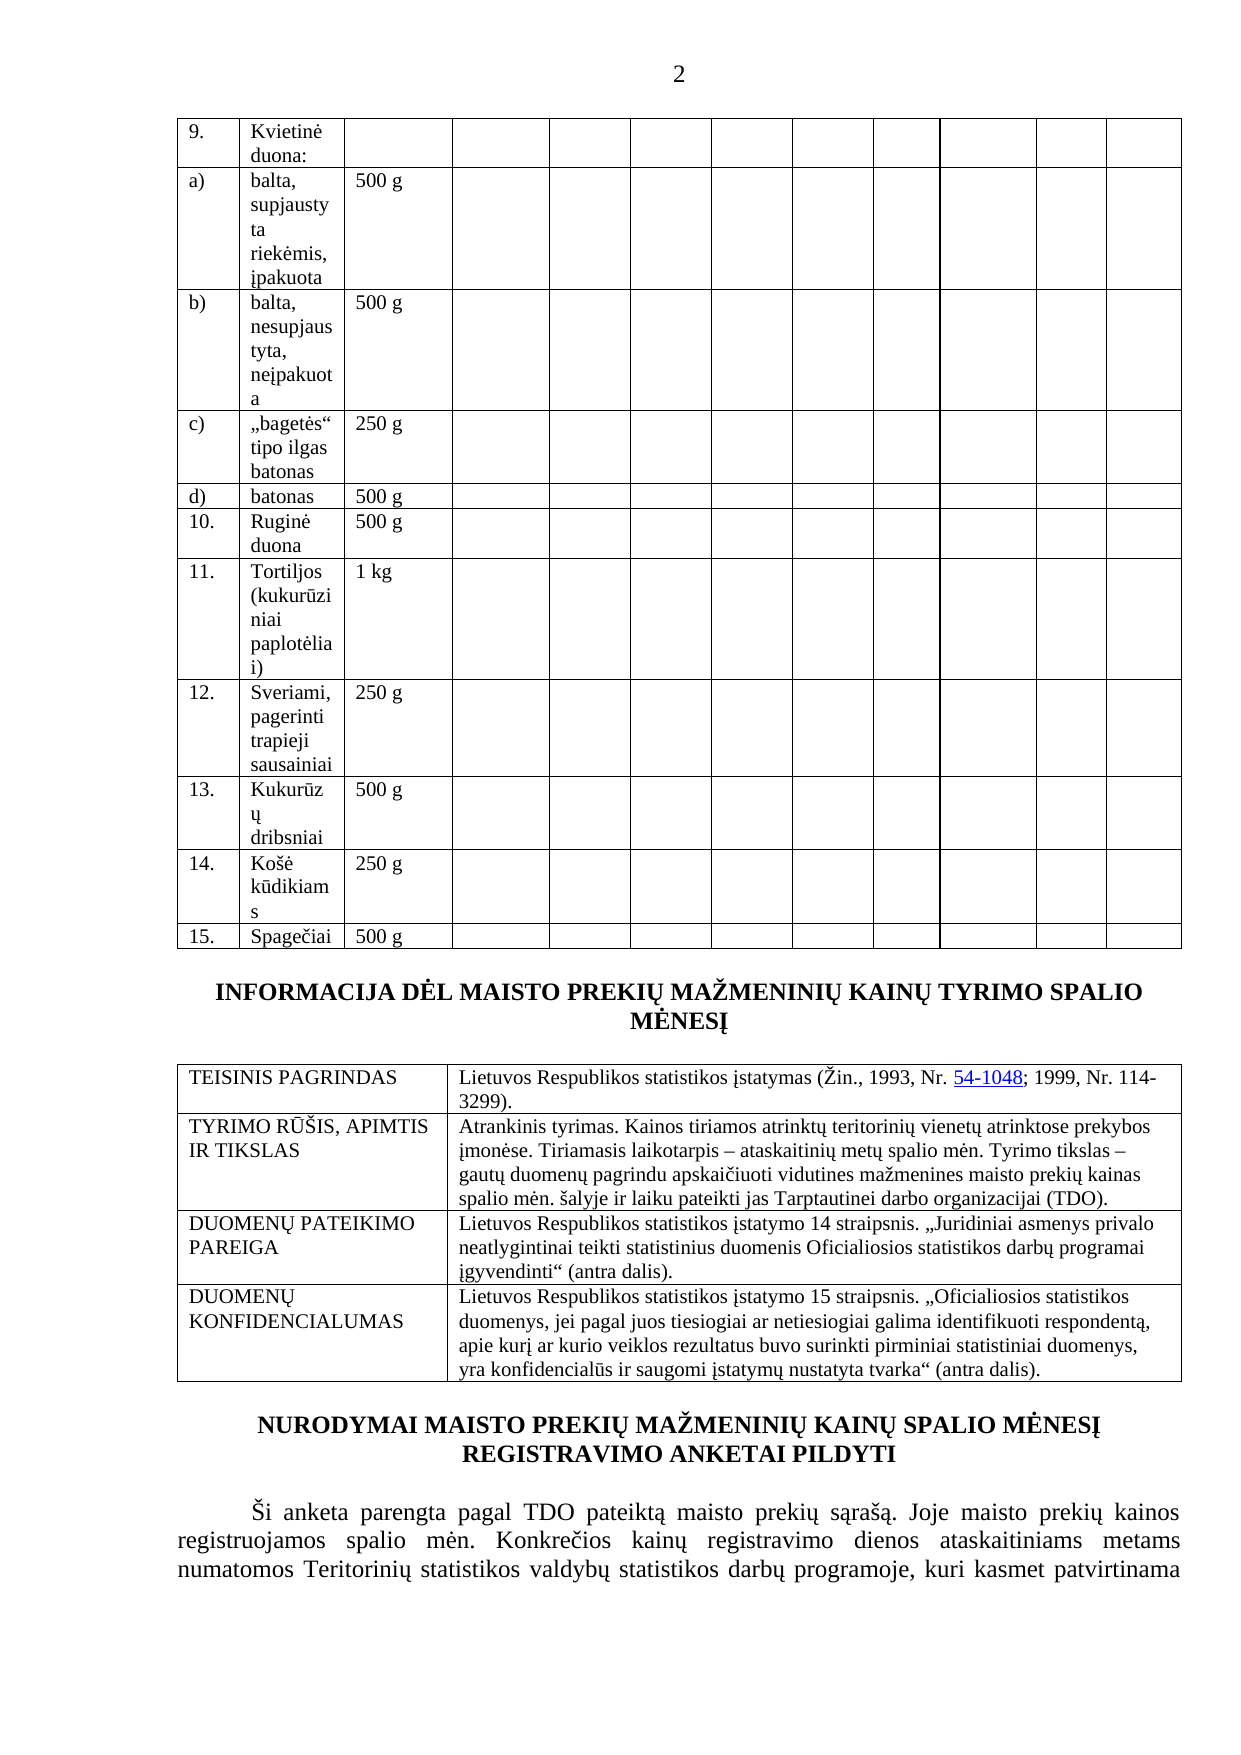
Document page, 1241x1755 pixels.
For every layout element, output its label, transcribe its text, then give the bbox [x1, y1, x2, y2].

table_cell [1037, 411, 1106, 483]
table_cell [550, 680, 630, 776]
table_cell [941, 924, 1036, 948]
table_cell [712, 559, 792, 679]
table_cell [453, 119, 549, 167]
table_cell [874, 168, 939, 289]
table_cell [1037, 924, 1106, 948]
table_cell „bagetės“ tipo ilgas batonas [240, 411, 344, 483]
table_cell [453, 924, 549, 948]
table_cell 500 g [345, 509, 452, 557]
table_cell [874, 509, 939, 557]
table_cell Ruginė duona [240, 509, 344, 557]
table_cell [631, 168, 711, 289]
table_cell [453, 850, 549, 923]
table_cell [941, 290, 1036, 410]
table_cell [874, 559, 939, 679]
table_cell [941, 411, 1036, 483]
table_cell [453, 484, 549, 508]
table_cell [1037, 290, 1106, 410]
table_cell [345, 119, 452, 167]
table_cell 250 g [345, 680, 452, 776]
table_cell DUOMENŲ PATEIKIMO PAREIGA [178, 1211, 447, 1283]
table_cell b) [178, 290, 239, 410]
table_cell [550, 924, 630, 948]
table_cell Tortiljos (kukurūziniai paplotėliai) [240, 559, 344, 679]
table_cell 500 g [345, 484, 452, 508]
table_cell [1107, 290, 1181, 410]
table_cell [631, 850, 711, 923]
table_cell [712, 680, 792, 776]
table_cell [631, 484, 711, 508]
table_cell [941, 484, 1036, 508]
table_cell [874, 924, 939, 948]
table_cell [550, 411, 630, 483]
table_cell DUOMENŲ KONFIDENCIALUMAS [178, 1285, 447, 1381]
table_cell Kukurūzų dribsniai [240, 777, 344, 849]
text INFORMACIJA DĖL MAISTO PREKIŲ MAŽMENINIŲ KAINŲ TYRIMO SPALIO MĖNESĮ [177, 977, 1181, 1035]
table_cell [1107, 168, 1181, 289]
table_cell Lietuvos Respublikos statistikos įstatymo 14 straipsnis. „Juridiniai asmenys privalo neatlygintinai teikti statistinius duomenis Oficialiosios statistikos darbų programai įgyvendinti“ (antra dalis). [448, 1211, 1181, 1283]
table_cell [793, 290, 873, 410]
table_cell [793, 559, 873, 679]
table_cell [1107, 850, 1181, 923]
table_cell [550, 484, 630, 508]
table_cell 13. [178, 777, 239, 849]
table_cell Spagečiai [240, 924, 344, 948]
table_cell Kvietinė duona: [240, 119, 344, 167]
table_cell [1107, 680, 1181, 776]
table_cell [453, 411, 549, 483]
table_cell [874, 290, 939, 410]
table_cell [712, 509, 792, 557]
table_cell [712, 119, 792, 167]
table_cell [941, 680, 1036, 776]
table_cell TYRIMO RŪŠIS, APIMTIS IR TIKSLAS [178, 1114, 447, 1210]
table_cell batonas [240, 484, 344, 508]
table_cell balta, nesupjaustyta, neįpakuota [240, 290, 344, 410]
table_cell 12. [178, 680, 239, 776]
table_cell [941, 119, 1036, 167]
table_cell 10. [178, 509, 239, 557]
table_cell [1107, 484, 1181, 508]
table_cell [1107, 924, 1181, 948]
table_cell [631, 411, 711, 483]
table_cell 11. [178, 559, 239, 679]
table_cell [453, 509, 549, 557]
table_cell Sveriami, pagerinti trapieji sausainiai [240, 680, 344, 776]
table_cell [793, 411, 873, 483]
table_cell [631, 290, 711, 410]
table_cell c) [178, 411, 239, 483]
table_cell [1037, 484, 1106, 508]
table_cell [631, 777, 711, 849]
table_cell [874, 119, 939, 167]
table_cell [941, 509, 1036, 557]
table_cell [1037, 680, 1106, 776]
table_cell [453, 680, 549, 776]
table_cell [712, 484, 792, 508]
table_cell [712, 411, 792, 483]
table_cell [1037, 168, 1106, 289]
table_cell [874, 680, 939, 776]
table_cell 250 g [345, 850, 452, 923]
table_cell [712, 168, 792, 289]
table_cell [1107, 411, 1181, 483]
table_cell Lietuvos Respublikos statistikos įstatymo 15 straipsnis. „Oficialiosios statistikos duomenys, jei pagal juos tiesiogiai ar netiesiogiai galima identifikuoti respondentą, apie kurį ar kurio veiklos rezultatus buvo surinkti pirminiai statistiniai duomenys, yra konfidencialūs ir saugomi įstatymų nustatyta tvarka“ (antra dalis). [448, 1285, 1181, 1381]
table_cell [1037, 509, 1106, 557]
table_cell Košė kūdikiams [240, 850, 344, 923]
table_cell Atrankinis tyrimas. Kainos tiriamos atrinktų teritorinių vienetų atrinktose prekybos įmonėse. Tiriamasis laikotarpis – ataskaitinių metų spalio mėn. Tyrimo tikslas – gautų duomenų pagrindu apskaičiuoti vidutines mažmenines maisto prekių kainas spalio mėn. šalyje ir laiku pateikti jas Tarptautinei darbo organizacijai (TDO). [448, 1114, 1181, 1210]
table_cell [631, 509, 711, 557]
table_cell [550, 850, 630, 923]
table_cell [631, 559, 711, 679]
table_cell [550, 777, 630, 849]
table_cell [1107, 777, 1181, 849]
table_cell [550, 119, 630, 167]
table_cell [453, 777, 549, 849]
text NURODYMAI MAISTO PREKIŲ MAŽMENINIŲ KAINŲ SPALIO MĖNESĮ REGISTRAVIMO ANKETAI PILDYTI [177, 1411, 1181, 1468]
table_cell [874, 850, 939, 923]
table_cell 14. [178, 850, 239, 923]
table_cell [874, 777, 939, 849]
table_cell [874, 411, 939, 483]
table_cell [1037, 119, 1106, 167]
table_cell [1037, 850, 1106, 923]
table_cell 9. [178, 119, 239, 167]
table_cell a) [178, 168, 239, 289]
table_cell balta, supjaustyta riekėmis, įpakuota [240, 168, 344, 289]
table_cell [1107, 119, 1181, 167]
table_cell [712, 290, 792, 410]
table_cell [453, 290, 549, 410]
table_cell [793, 777, 873, 849]
table_cell 500 g [345, 168, 452, 289]
table_cell [1037, 777, 1106, 849]
table_cell [1107, 559, 1181, 679]
table_cell [712, 924, 792, 948]
table_cell [550, 509, 630, 557]
table_cell 500 g [345, 290, 452, 410]
table_cell [712, 777, 792, 849]
table_cell [712, 850, 792, 923]
table_cell [550, 290, 630, 410]
table_cell [941, 777, 1036, 849]
table_cell 250 g [345, 411, 452, 483]
table_cell [793, 484, 873, 508]
table_cell [793, 119, 873, 167]
table_cell [793, 509, 873, 557]
table_cell [793, 168, 873, 289]
table_cell [793, 680, 873, 776]
table_cell 500 g [345, 777, 452, 849]
table_cell [941, 168, 1036, 289]
table_cell [793, 924, 873, 948]
table_cell [941, 559, 1036, 679]
table_cell [550, 559, 630, 679]
table_cell [941, 850, 1036, 923]
table_cell 1 kg [345, 559, 452, 679]
table_cell [631, 924, 711, 948]
text Ši anketa parengta pagal TDO pateiktą maisto prekių sąrašą. Joje maisto prekių kainos registruojamos spalio mėn. Konkrečios kainų registravimo dienos ataskaitiniams metams numatomos Teritorinių statistikos valdybų statistikos darbų programoje, kuri kasmet patvirtinama [177, 1497, 1181, 1583]
table_cell d) [178, 484, 239, 508]
table_cell 500 g [345, 924, 452, 948]
table_cell [1037, 559, 1106, 679]
table_cell [453, 168, 549, 289]
table_header Lietuvos Respublikos statistikos įstatymas (Žin., 1993, Nr. 54-1048; 1999, Nr. 114-3299). [448, 1065, 1181, 1113]
table_cell [793, 850, 873, 923]
table_cell [874, 484, 939, 508]
table_cell 15. [178, 924, 239, 948]
table_cell [631, 680, 711, 776]
table_cell [550, 168, 630, 289]
table_cell [631, 119, 711, 167]
table_cell [1107, 509, 1181, 557]
table_cell [453, 559, 549, 679]
table_header TEISINIS PAGRINDAS [178, 1065, 447, 1113]
